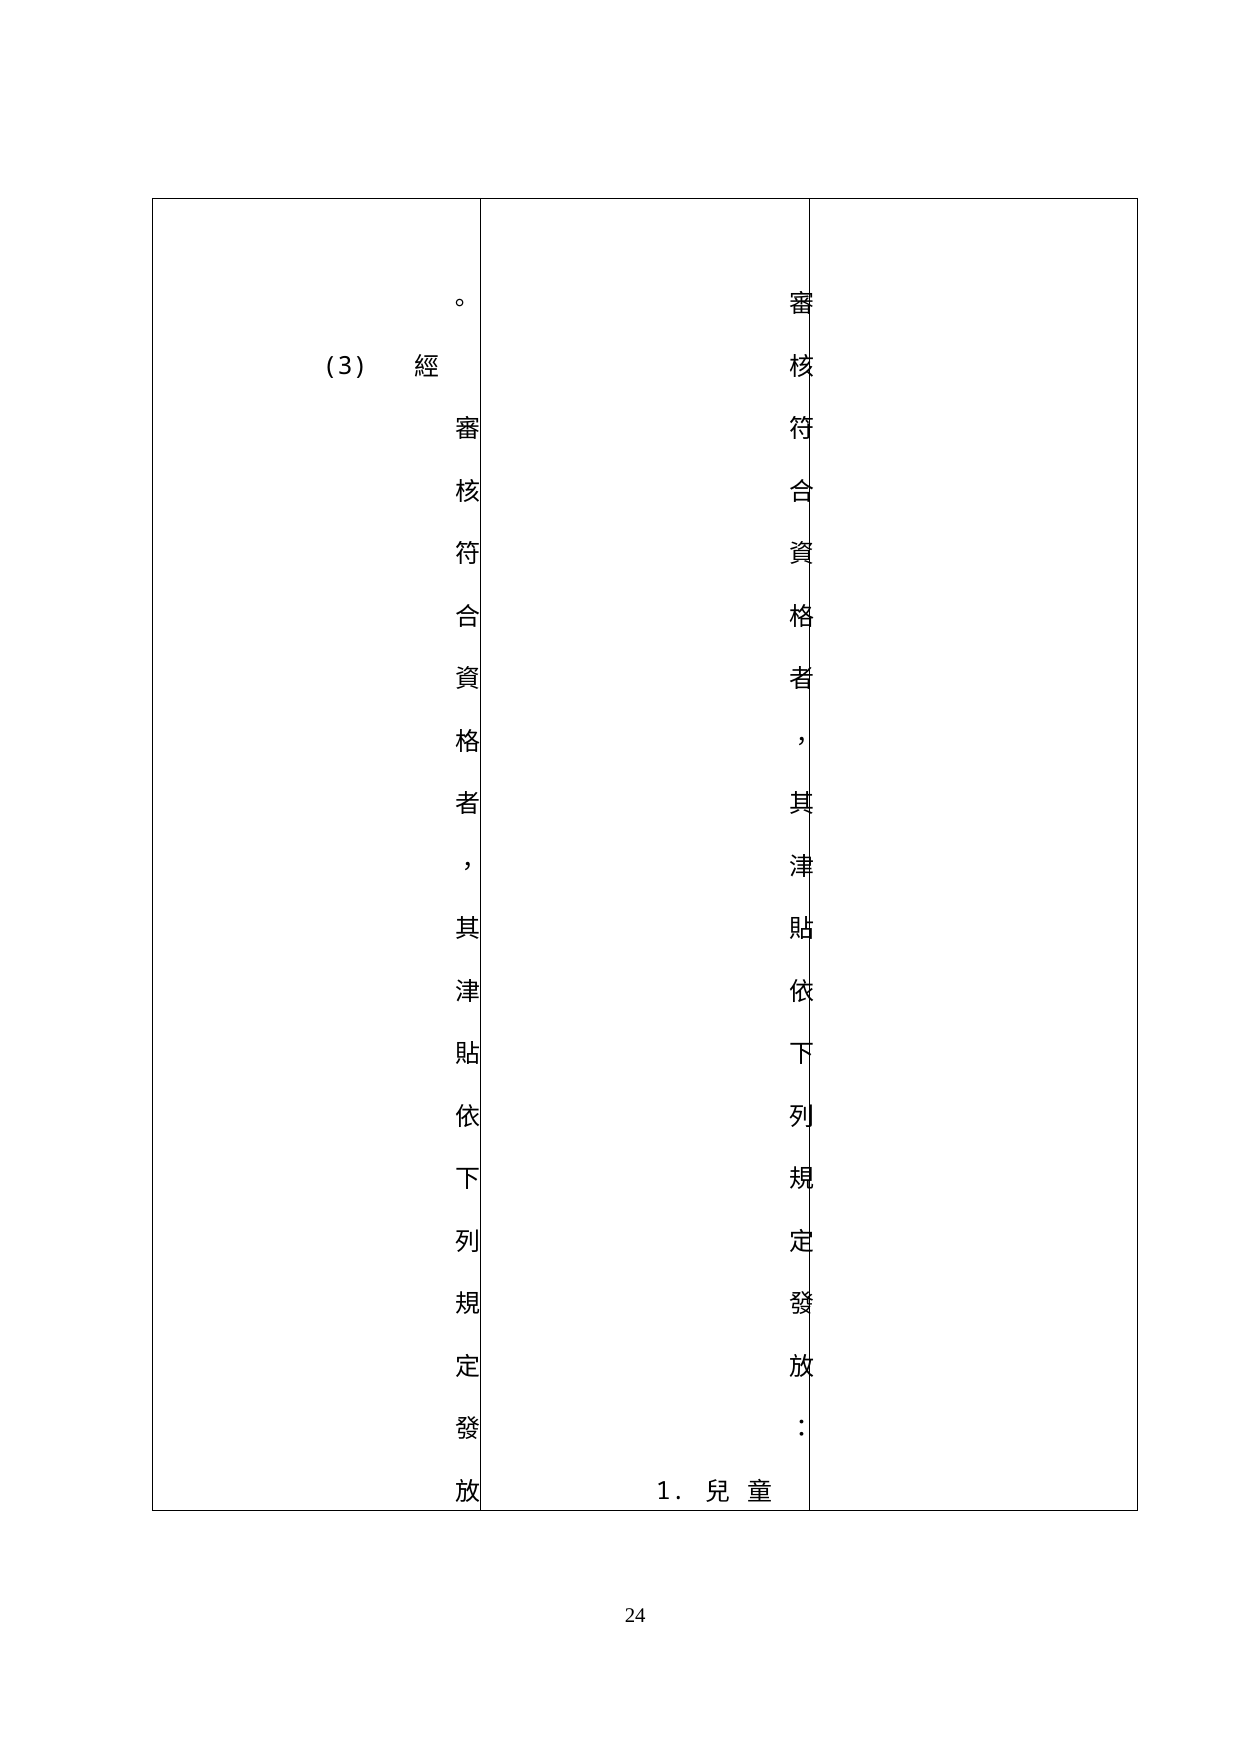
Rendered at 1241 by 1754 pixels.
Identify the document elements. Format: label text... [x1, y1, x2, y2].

table_cell 本點未修正。 [810, 199, 1137, 1510]
table_cell 本津貼之審核及發放作業如下： 審核結果應以書面通知申請人，並載明下列事項： 發放起迄期間 發放金額。 不予發放者，其理由。 申請人得於收到書面通知次日起三十日內檢附資料提出申復。申請人逾期提出申復者，不予受理。 經審核符合資格者，其津貼依下列規定發放： 兒童出生當年度申請者，溯自出生月份起發給。 未於兒童出生當年度申請者，溯自申請當年度一月份起發給。但兒童於每年十一月二日至十二月三十一日期間出生，且於出生後六十日內完成出生登記或初設戶籍登記並提出申請者，得溯自出生月份發給。 經審核符合發放資格者，核定機關應將本津貼按月撥入申請人或兒童帳戶。但有特殊情形者，得按月以其他方式發放。 核定機關按月發放本津貼，原則應於次月底前完成。 不符合發放資格而領取津貼者，由核定機關以書面命申請人自處分文書送達之次日起三十日內繳還；屆期未繳還者，依法移送行政執行。 [153, 199, 480, 1510]
table_cell 本津貼之審核及發放作業如下： 審核結果應以書面通知申請人，並載明下列事項： 發放起迄期間 發放金額。 不予發放者，其理由。 申請人得於收到書面通知次日起三十日內檢附資料提出申復。申請人逾期提出申復者，不予受理。 經審核符合資格者，其津貼依下列規定發放： 兒童出生當年度申請者，溯自出生月份起發給。 未於兒童出生當年度申請者，溯自申請當年度一月份起發給。但兒童於每年十一月二日至十二月三十一日期間出生，且於出生後六十日內完成出生登記或初設戶籍登記並提出申請者，得溯自出生月份發給。 經審核符合發放資格者，核定機關應將本津貼按月撥入申請人或兒童帳戶。但有特殊情形者，得按月以其他方式發放。 核定機關按月發放本津貼，原則應於次月底前完成。 不符合發放資格而領取津貼者，由核定機關以書面命申請人自處分文書送達之次日起三十日內繳還；屆期未繳還者，依法移送行政執行。 [481, 199, 809, 1510]
